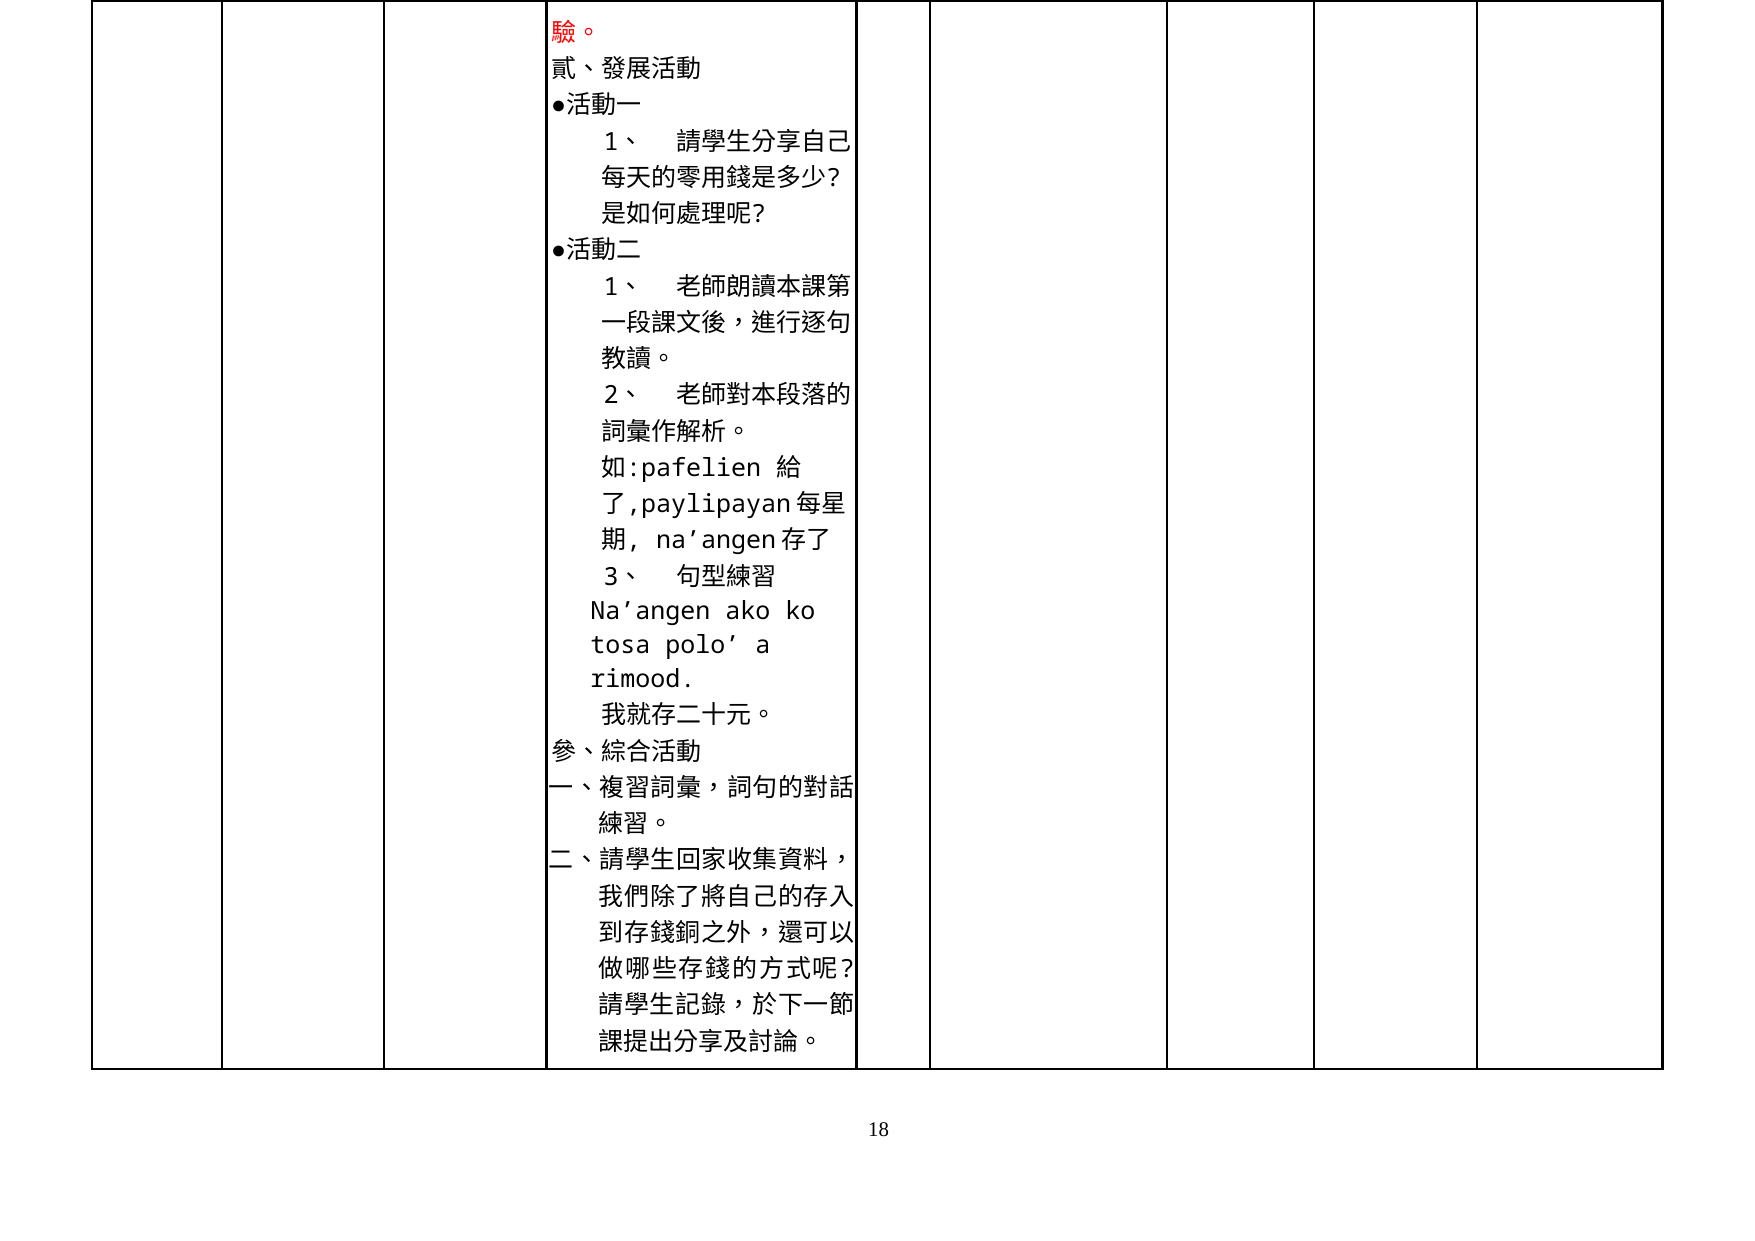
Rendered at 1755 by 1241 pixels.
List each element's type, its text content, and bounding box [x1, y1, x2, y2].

table_cell [223, 2, 383, 1068]
table_cell [1168, 2, 1313, 1068]
table_cell 驗。 貳、發展活動 ●活動一 請學生分享自己每天的零用錢是多少?是如何處理呢? ●活動二 老師朗讀本課第一段課文後，進行逐句教讀。 老師對本段落的詞彙作解析。如:pafelien 給了,paylipayan每星期, na’angen存了 句型練習 Na’angen ako ko tosa polo’ a rimood. 我就存二十元。 參、綜合活動 一、複習詞彙，詞句的對話練習。 二、請學生回家收集資料，我們除了將自己的存入到存錢銅之外，還可以做哪些存錢的方式呢?請學生記錄，於下一節課提出分享及討論。 [548, 2, 855, 1068]
table_cell [931, 2, 1166, 1068]
table_cell [1478, 2, 1661, 1068]
table_cell [858, 2, 929, 1068]
table_cell [385, 2, 545, 1068]
table_cell [1315, 2, 1476, 1068]
table_cell [93, 2, 221, 1068]
